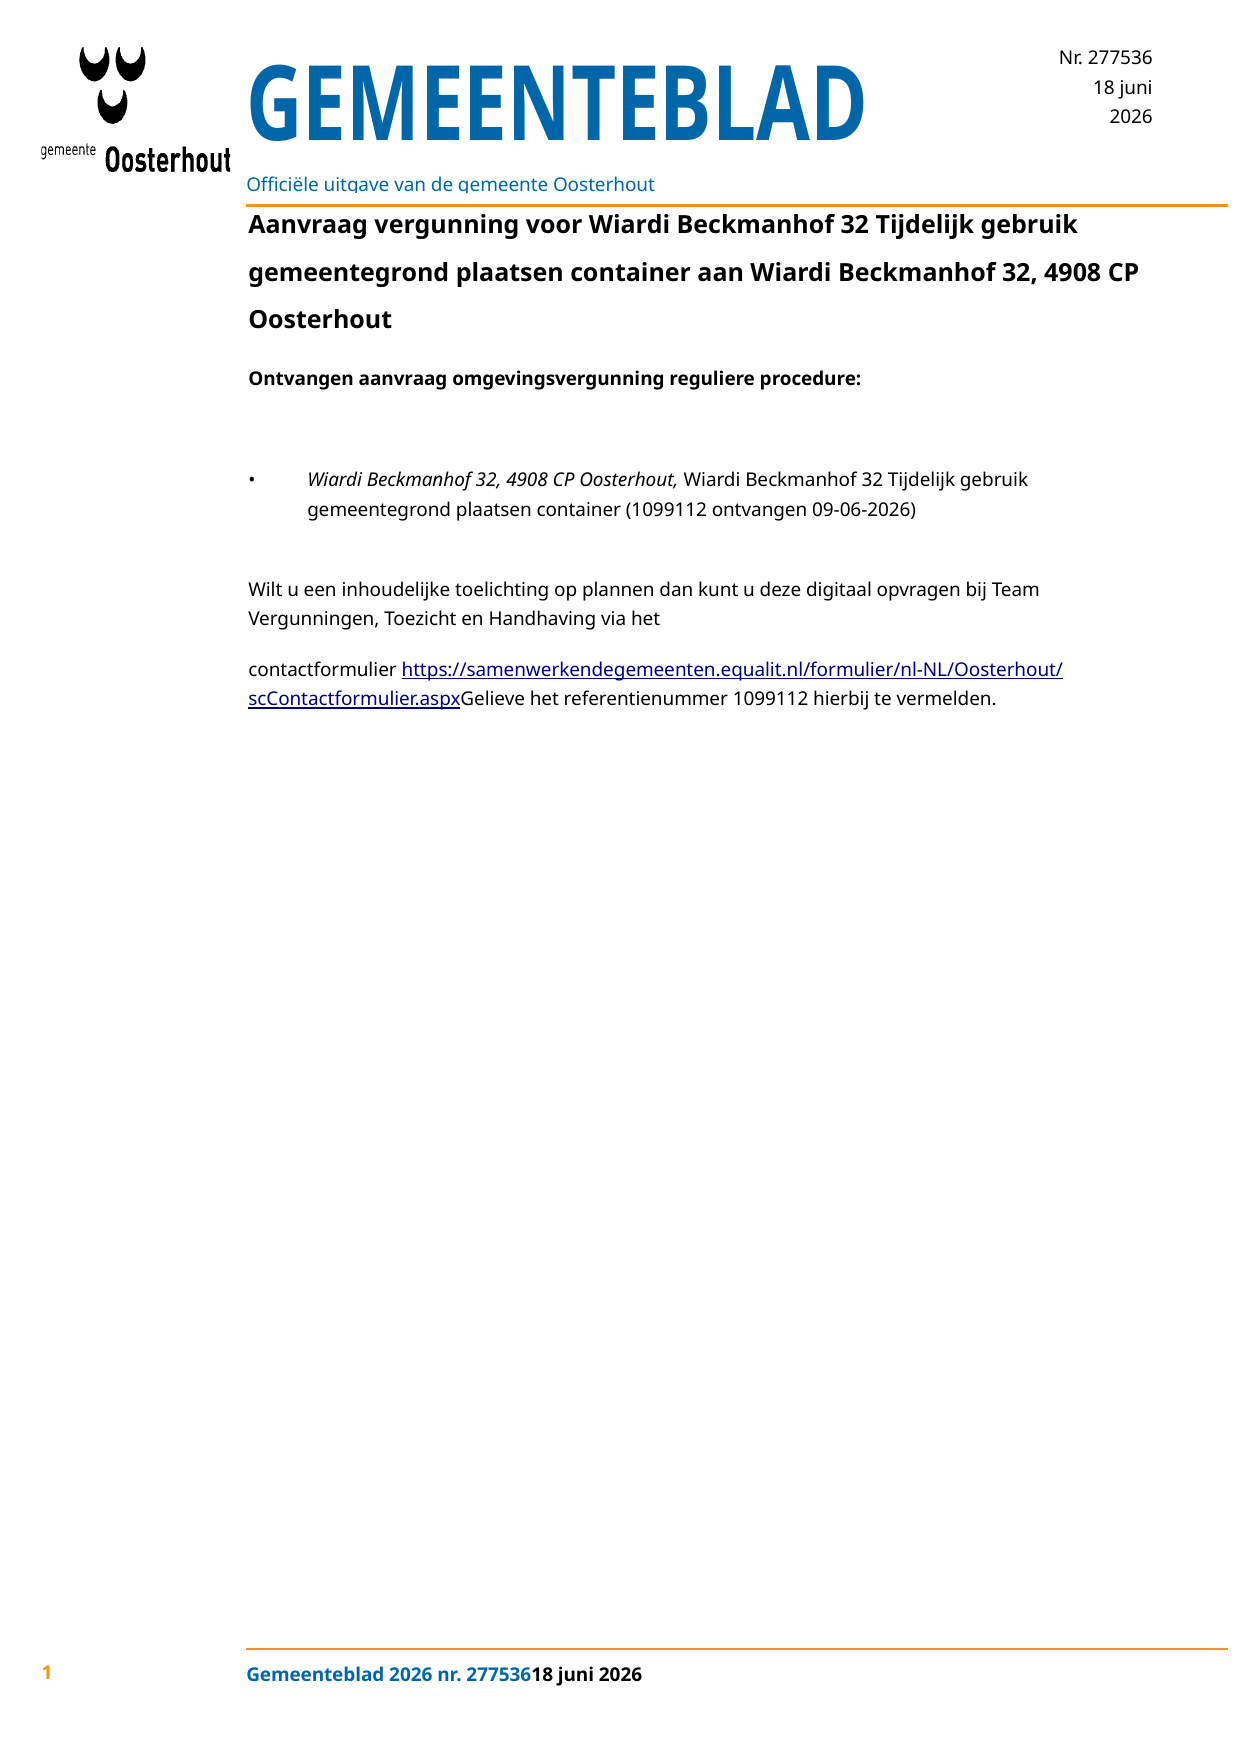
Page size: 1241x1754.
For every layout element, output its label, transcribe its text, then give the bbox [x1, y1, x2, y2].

text contactformulier https://samenwerkendegemeenten.equalit.nl/formulier/nl-NL/Oosterhout/scContactformulier.aspxGelieve het referentienummer 1099112 hierbij te vermelden. [248, 656, 1152, 711]
text Ontvangen aanvraag omgevingsvergunning reguliere procedure: [248, 366, 1152, 391]
text Aanvraag vergunning voor Wiardi Beckmanhof 32 Tijdelijk gebruik gemeentegrond plaatsen container aan Wiardi Beckmanhof 32, 4908 CP Oosterhout [248, 207, 1152, 336]
text Wilt u een inhoudelijke toelichting op plannen dan kunt u deze digitaal opvragen bij Team Vergunningen, Toezicht en Handhaving via het [248, 576, 1152, 631]
picture [41, 47, 231, 172]
list Wiardi Beckmanhof 32, 4908 CP Oosterhout, Wiardi Beckmanhof 32 Tijdelijk gebruik gemeentegrond plaatsen container (1099112 ontvangen 09-06-2026) [248, 466, 1152, 522]
